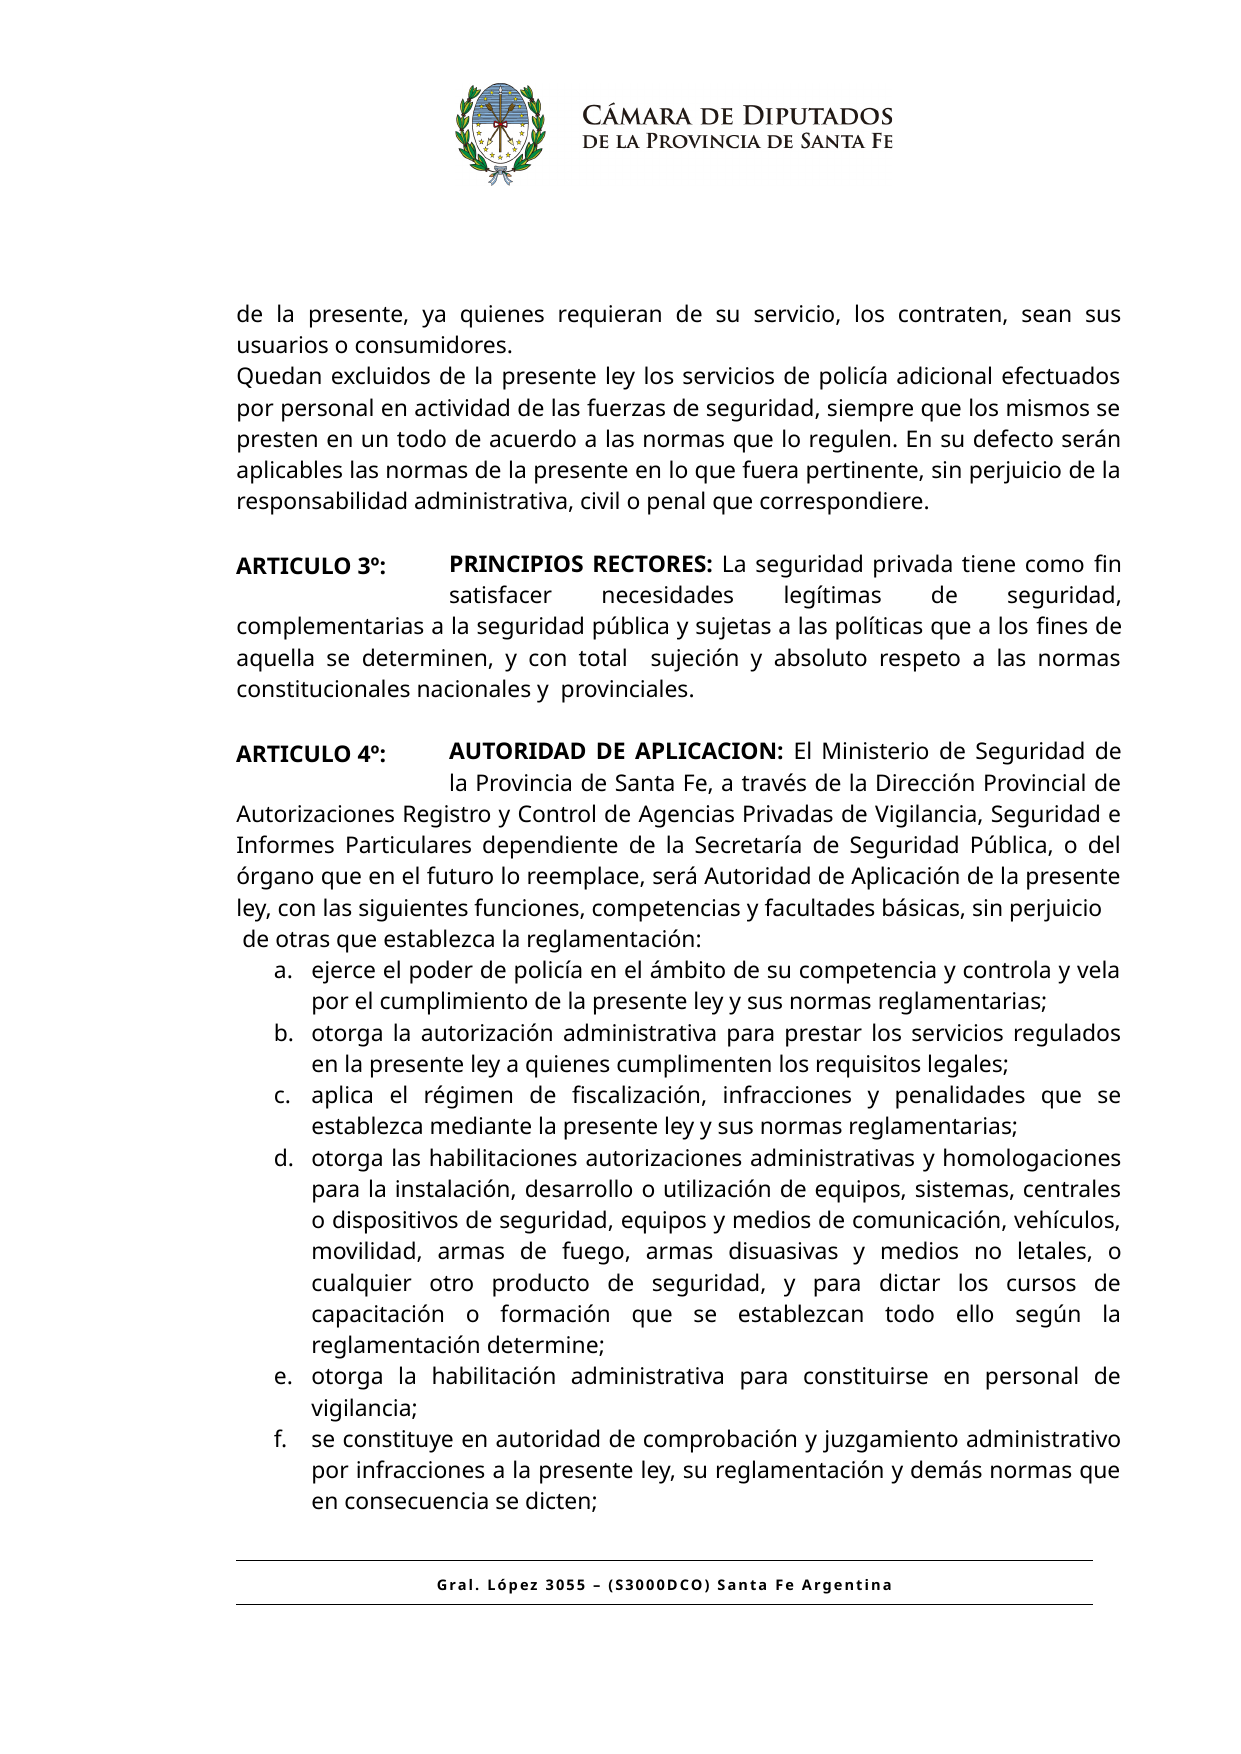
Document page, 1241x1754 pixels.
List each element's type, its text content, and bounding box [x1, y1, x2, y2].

list otorga las habilitaciones autorizaciones administrativas y homologaciones para la instalación, desarrollo o utilización de equipos, sistemas, centrales o dispositivos de seguridad, equipos y medios de comunicación, vehículos, movilidad, armas de fuego, armas disuasivas y medios no letales, o cualquier otro producto de seguridad, y para dictar los cursos de capacitación o formación que se establezcan todo ello según la reglamentación determine; [274, 1142, 1122, 1360]
text ARTICULO 4º: [236, 737, 434, 769]
list ejerce el poder de policía en el ámbito de su competencia y controla y vela por el cumplimiento de la presente ley y sus normas reglamentarias; [274, 954, 1122, 1017]
text Quedan excluidos de la presente ley los servicios de policía adicional efectuados por personal en actividad de las fuerzas de seguridad, siempre que los mismos se presten en un todo de acuerdo a las normas que lo regulen. En su defecto serán aplicables las normas de la presente en lo que fuera pertinente, sin perjuicio de la responsabilidad administrativa, civil o penal que correspondiere. [236, 360, 1122, 517]
picture [455, 83, 893, 186]
text ARTICULO 3º: [236, 550, 434, 581]
text PRINCIPIOS RECTORES: La seguridad privada tiene como ﬁn satisfacer necesidades legítimas de seguridad, complementarias a la seguridad pública y sujetas a las políticas que a los ﬁnes de aquella se determinen, y con total sujeción y absoluto respeto a las normas constitucionales nacionales y provinciales. [236, 548, 1122, 704]
text AUTORIDAD DE APLICACION: El Ministerio de Seguridad de la Provincia de Santa Fe, a través de la Dirección Provincial de Autorizaciones Registro y Control de Agencias Privadas de Vigilancia, Seguridad e Informes Particulares dependiente de la Secretaría de Seguridad Pública, o del órgano que en el futuro lo reemplace, será Autoridad de Aplicación de la presente ley, con las siguientes funciones, competencias y facultades básicas, sin perjuicio [236, 735, 1122, 923]
text de la presente, ya quienes requieran de su servicio, los contraten, sean sus usuarios o consumidores. [236, 298, 1122, 360]
list otorga la autorización administrativa para prestar los servicios regulados en la presente ley a quienes cumplimenten los requisitos legales; [274, 1017, 1122, 1079]
list otorga la habilitación administrativa para constituirse en personal de vigilancia; [274, 1360, 1122, 1423]
list aplica el régimen de ﬁscalización, infracciones y penalidades que se establezca mediante la presente ley y sus normas reglamentarias; [274, 1079, 1122, 1142]
text de otras que establezca la reglamentación: [236, 923, 1122, 954]
list se constituye en autoridad de comprobación y juzgamiento administrativo por infracciones a la presente ley, su reglamentación y demás normas que en consecuencia se dicten; [274, 1423, 1122, 1517]
